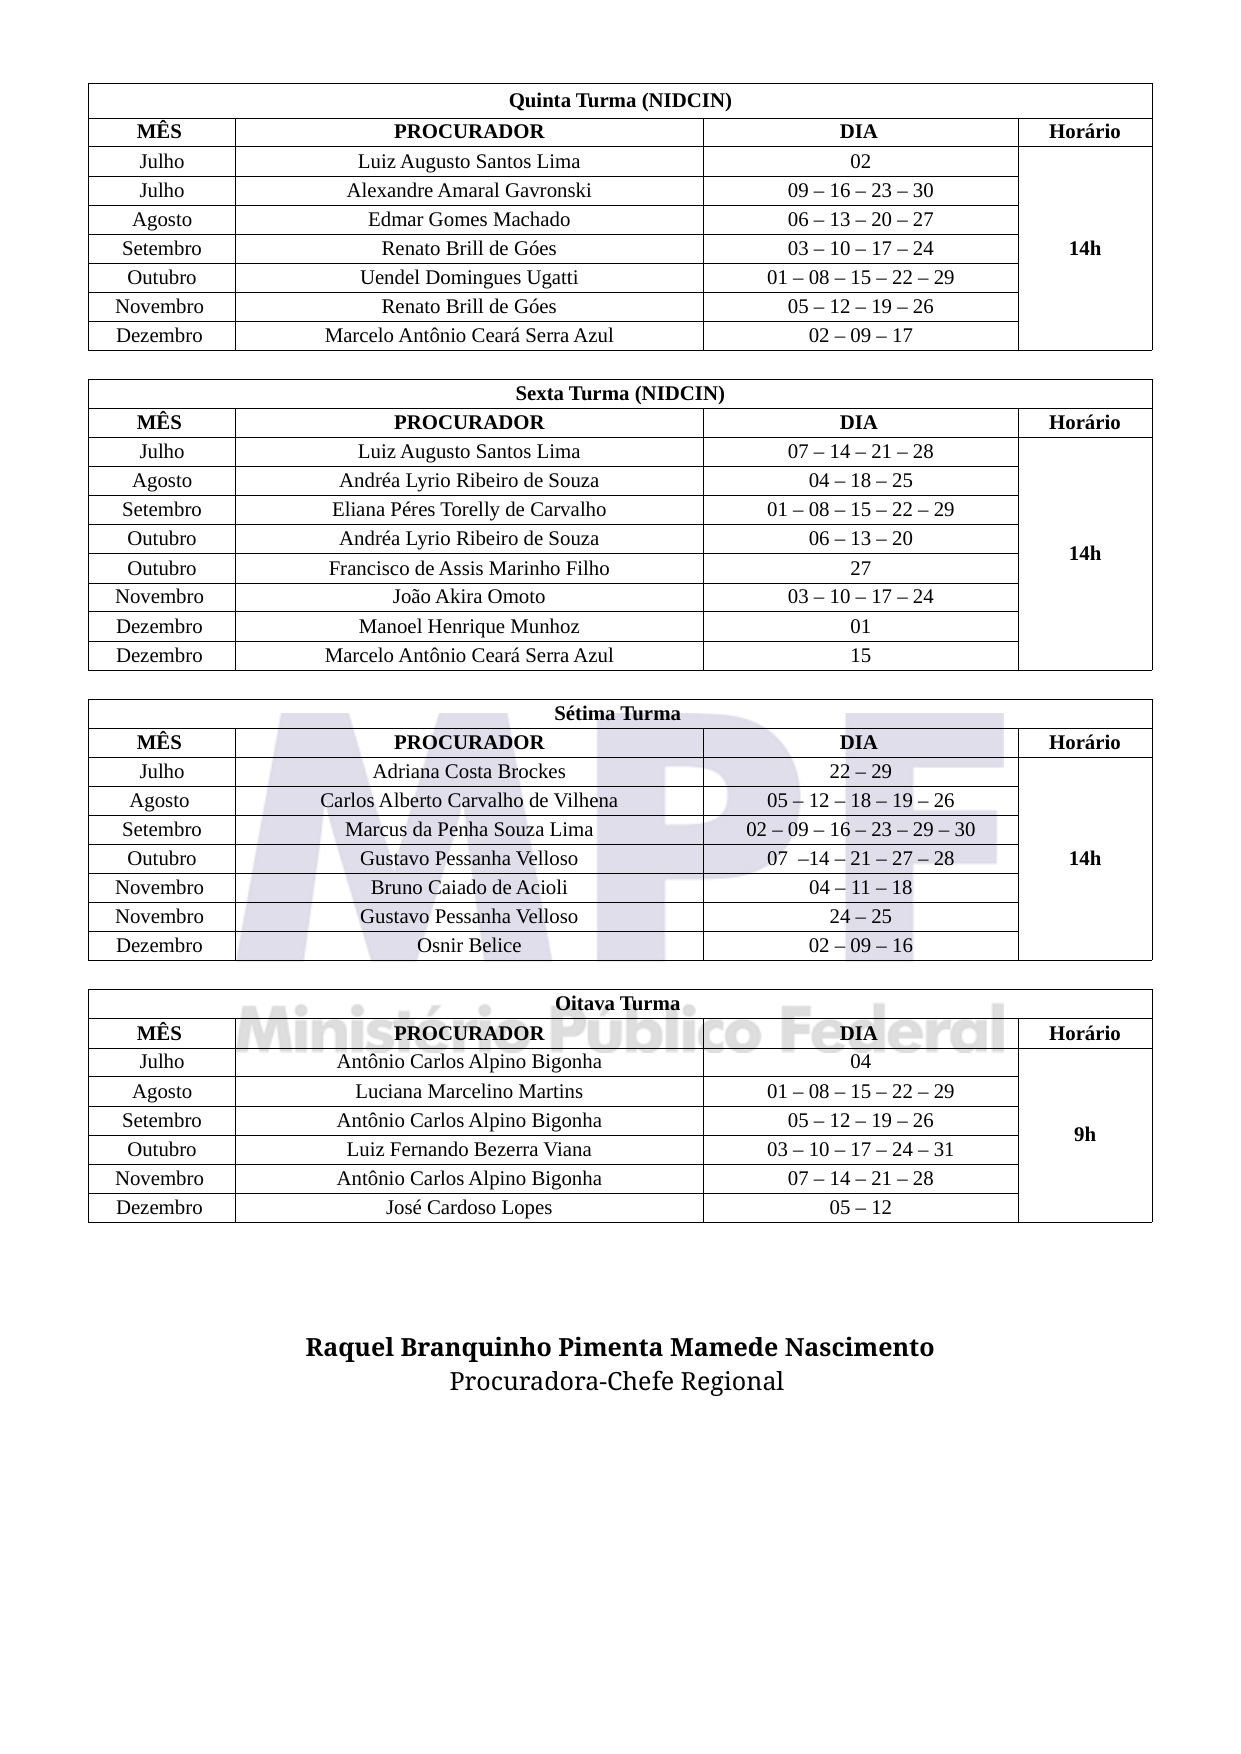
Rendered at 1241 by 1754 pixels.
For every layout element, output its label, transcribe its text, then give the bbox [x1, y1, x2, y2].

table_cell Oitava Turma [89, 990, 1152, 1018]
table_cell MÊS [89, 409, 235, 437]
table_cell 01 – 08 – 15 – 22 – 29 [704, 496, 1018, 524]
table_cell PROCURADOR [236, 1019, 703, 1047]
table_cell Setembro [89, 235, 235, 263]
table_cell Sétima Turma [89, 700, 1152, 728]
text Procuradora-Chefe Regional [88, 1364, 1152, 1398]
table_cell MÊS [89, 1019, 235, 1047]
table_cell Marcelo Antônio Ceará Serra Azul [236, 642, 703, 669]
table_cell José Cardoso Lopes [236, 1194, 703, 1222]
table_cell 02 [704, 147, 1018, 176]
table_cell Antônio Carlos Alpino Bigonha [236, 1107, 703, 1134]
table_cell DIA [704, 409, 1018, 437]
table_cell Dezembro [89, 322, 235, 350]
table_cell Marcus da Penha Souza Lima [236, 816, 703, 844]
table_cell 04 – 11 – 18 [704, 874, 1018, 902]
table_cell Novembro [89, 584, 235, 611]
table_cell Agosto [89, 206, 235, 234]
table_cell 01 – 08 – 15 – 22 – 29 [704, 264, 1018, 292]
table_cell 02 – 09 – 17 [704, 322, 1018, 350]
table_cell Agosto [89, 787, 235, 815]
table_cell MÊS [89, 729, 235, 757]
table_cell Gustavo Pessanha Velloso [236, 903, 703, 931]
table_cell Novembro [89, 903, 235, 931]
table_cell 9h [1019, 1049, 1152, 1222]
table_cell Luiz Augusto Santos Lima [236, 438, 703, 466]
table_cell Renato Brill de Góes [236, 293, 703, 321]
table_cell 01 – 08 – 15 – 22 – 29 [704, 1077, 1018, 1106]
table_cell 05 – 12 – 19 – 26 [704, 1107, 1018, 1134]
table_cell Osnir Belice [236, 932, 703, 960]
table_cell Horário [1019, 729, 1152, 757]
table_cell Adriana Costa Brockes [236, 758, 703, 786]
table_cell Outubro [89, 1136, 235, 1164]
table_cell Julho [89, 177, 235, 204]
table_header Quinta Turma (NIDCIN) [89, 84, 1152, 117]
table_cell Agosto [89, 1077, 235, 1106]
table_cell 07 –14 – 21 – 27 – 28 [704, 845, 1018, 873]
table_cell 05 – 12 – 18 – 19 – 26 [704, 787, 1018, 815]
table_cell 02 – 09 – 16 – 23 – 29 – 30 [704, 816, 1018, 844]
table_cell Horário [1019, 1019, 1152, 1047]
table_cell [89, 671, 235, 699]
table_cell [89, 961, 235, 989]
table_cell Andréa Lyrio Ribeiro de Souza [236, 467, 703, 495]
table_cell Renato Brill de Góes [236, 235, 703, 263]
table_cell PROCURADOR [236, 119, 703, 146]
table_cell Edmar Gomes Machado [236, 206, 703, 234]
table_cell [235, 351, 703, 379]
table_cell [1018, 351, 1152, 379]
table_cell Setembro [89, 1107, 235, 1134]
table_cell Carlos Alberto Carvalho de Vilhena [236, 787, 703, 815]
table_cell [703, 351, 1018, 379]
table_cell 02 – 09 – 16 [704, 932, 1018, 960]
table_cell DIA [704, 119, 1018, 146]
table_cell Luiz Augusto Santos Lima [236, 147, 703, 176]
table_cell Setembro [89, 496, 235, 524]
table_cell Outubro [89, 554, 235, 582]
table_cell Sexta Turma (NIDCIN) [89, 380, 1152, 408]
table_cell [235, 671, 703, 699]
table_cell 07 – 14 – 21 – 28 [704, 1165, 1018, 1193]
table_cell [703, 671, 1018, 699]
table_cell João Akira Omoto [236, 584, 703, 611]
table_cell MÊS [89, 119, 235, 146]
table_cell Manoel Henrique Munhoz [236, 612, 703, 641]
table_cell Gustavo Pessanha Velloso [236, 845, 703, 873]
table_cell Novembro [89, 293, 235, 321]
table_cell [1018, 961, 1152, 989]
table_cell [89, 351, 235, 379]
table_cell 03 – 10 – 17 – 24 [704, 584, 1018, 611]
table_cell 06 – 13 – 20 – 27 [704, 206, 1018, 234]
table_cell DIA [704, 1019, 1018, 1047]
table_cell 14h [1019, 758, 1152, 960]
table_cell 27 [704, 554, 1018, 582]
table_cell Bruno Caiado de Acioli [236, 874, 703, 902]
table_cell [235, 961, 703, 989]
table_cell 14h [1019, 147, 1152, 350]
table_cell 04 [704, 1049, 1018, 1076]
table_cell [703, 961, 1018, 989]
table_cell 05 – 12 [704, 1194, 1018, 1222]
table_cell DIA [704, 729, 1018, 757]
table_cell Uendel Domingues Ugatti [236, 264, 703, 292]
table_cell Luiz Fernando Bezerra Viana [236, 1136, 703, 1164]
table_cell Julho [89, 147, 235, 176]
table_cell Julho [89, 1049, 235, 1076]
table_cell Dezembro [89, 932, 235, 960]
table_cell Outubro [89, 845, 235, 873]
table_cell Novembro [89, 874, 235, 902]
table_cell Agosto [89, 467, 235, 495]
table_cell 15 [704, 642, 1018, 669]
text Raquel Branquinho Pimenta Mamede Nascimento [88, 1330, 1152, 1364]
table_cell 01 [704, 612, 1018, 641]
table_cell 06 – 13 – 20 [704, 525, 1018, 553]
table_cell Outubro [89, 525, 235, 553]
table_cell Horário [1019, 409, 1152, 437]
table_cell Outubro [89, 264, 235, 292]
table_cell Andréa Lyrio Ribeiro de Souza [236, 525, 703, 553]
table_cell 07 – 14 – 21 – 28 [704, 438, 1018, 466]
table_cell 22 – 29 [704, 758, 1018, 786]
table_cell Dezembro [89, 642, 235, 669]
table_cell 03 – 10 – 17 – 24 – 31 [704, 1136, 1018, 1164]
table_cell Horário [1019, 119, 1152, 146]
table_cell 09 – 16 – 23 – 30 [704, 177, 1018, 204]
table_cell Novembro [89, 1165, 235, 1193]
table_cell Julho [89, 438, 235, 466]
table_cell Marcelo Antônio Ceará Serra Azul [236, 322, 703, 350]
table_cell Luciana Marcelino Martins [236, 1077, 703, 1106]
table_cell Dezembro [89, 612, 235, 641]
table_cell Francisco de Assis Marinho Filho [236, 554, 703, 582]
table_cell Antônio Carlos Alpino Bigonha [236, 1165, 703, 1193]
table_cell Dezembro [89, 1194, 235, 1222]
table_cell Setembro [89, 816, 235, 844]
table_cell Julho [89, 758, 235, 786]
table_cell PROCURADOR [236, 729, 703, 757]
table_cell Eliana Péres Torelly de Carvalho [236, 496, 703, 524]
table_cell 05 – 12 – 19 – 26 [704, 293, 1018, 321]
table_cell 04 – 18 – 25 [704, 467, 1018, 495]
table_cell Alexandre Amaral Gavronski [236, 177, 703, 204]
table_cell 03 – 10 – 17 – 24 [704, 235, 1018, 263]
table_cell 14h [1019, 438, 1152, 669]
table_cell 24 – 25 [704, 903, 1018, 931]
table_cell [1018, 671, 1152, 699]
table_cell Antônio Carlos Alpino Bigonha [236, 1049, 703, 1076]
table_cell PROCURADOR [236, 409, 703, 437]
